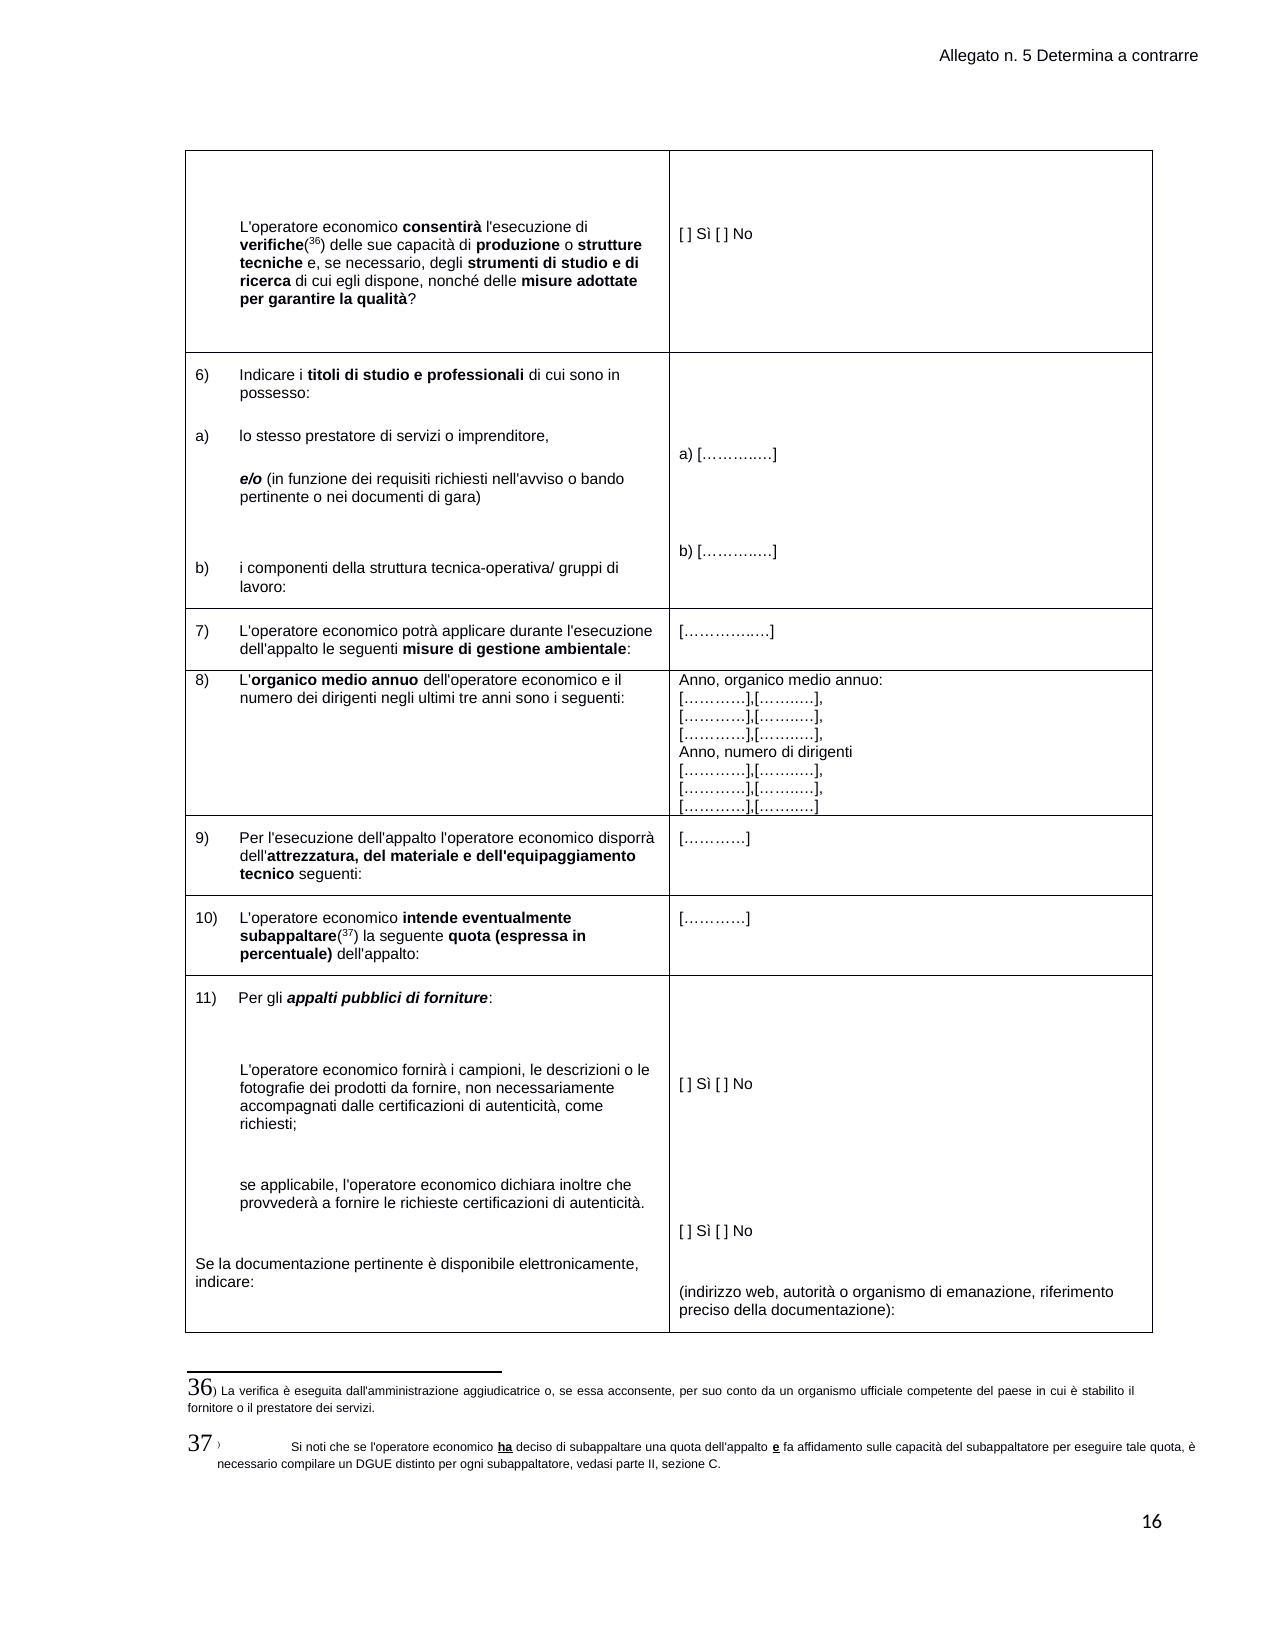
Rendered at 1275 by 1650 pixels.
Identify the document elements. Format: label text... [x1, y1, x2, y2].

table_cell […………] [670, 896, 1152, 975]
table_cell [ ] Sì [ ] No [670, 151, 1152, 352]
table_cell 10) L'operatore economico intende eventualmente subappaltare() la seguente quota (espressa in percentuale) dell'appalto: [186, 896, 669, 975]
table_cell 9) Per l'esecuzione dell'appalto l'operatore economico disporrà dell'attrezzatura, del materiale e dell'equipaggiamento tecnico seguenti: [186, 816, 669, 895]
table_cell 11) Per gli appalti pubblici di forniture: L'operatore economico fornirà i campioni, le descrizioni o le fotografie dei prodotti da fornire, non necessariamente accompagnati dalle certificazioni di autenticità, come richiesti; se applicabile, l'operatore economico dichiara inoltre che provvederà a fornire le richieste certificazioni di autenticità. Se la documentazione pertinente è disponibile elettronicamente, indicare: [186, 976, 669, 1332]
table_cell […………] [670, 816, 1152, 895]
table_cell 7) L'operatore economico potrà applicare durante l'esecuzione dell'appalto le seguenti misure di gestione ambientale: [186, 609, 669, 670]
table_cell 6) Indicare i titoli di studio e professionali di cui sono in possesso: a) lo stesso prestatore di servizi o imprenditore, e/o (in funzione dei requisiti richiesti nell'avviso o bando pertinente o nei documenti di gara) b) i componenti della struttura tecnica-operativa/ gruppi di lavoro: [186, 353, 669, 608]
table_cell Anno, organico medio annuo: […………],[……..…], […………],[……..…], […………],[……..…], Anno, numero di dirigenti […………],[……..…], […………],[……..…], […………],[……..…] [670, 671, 1152, 815]
table_cell […………..…] [670, 609, 1152, 670]
table_cell [ ] Sì [ ] No [ ] Sì [ ] No (indirizzo web, autorità o organismo di emanazione, riferimento preciso della documentazione): [670, 976, 1152, 1332]
table_cell a) [………..…] b) [………..…] [670, 353, 1152, 608]
table_cell 8) L'organico medio annuo dell'operatore economico e il numero dei dirigenti negli ultimi tre anni sono i seguenti: [186, 671, 669, 815]
table_cell L'operatore economico consentirà l'esecuzione di verifiche() delle sue capacità di produzione o strutture tecniche e, se necessario, degli strumenti di studio e di ricerca di cui egli dispone, nonché delle misure adottate per garantire la qualità? [186, 151, 669, 352]
